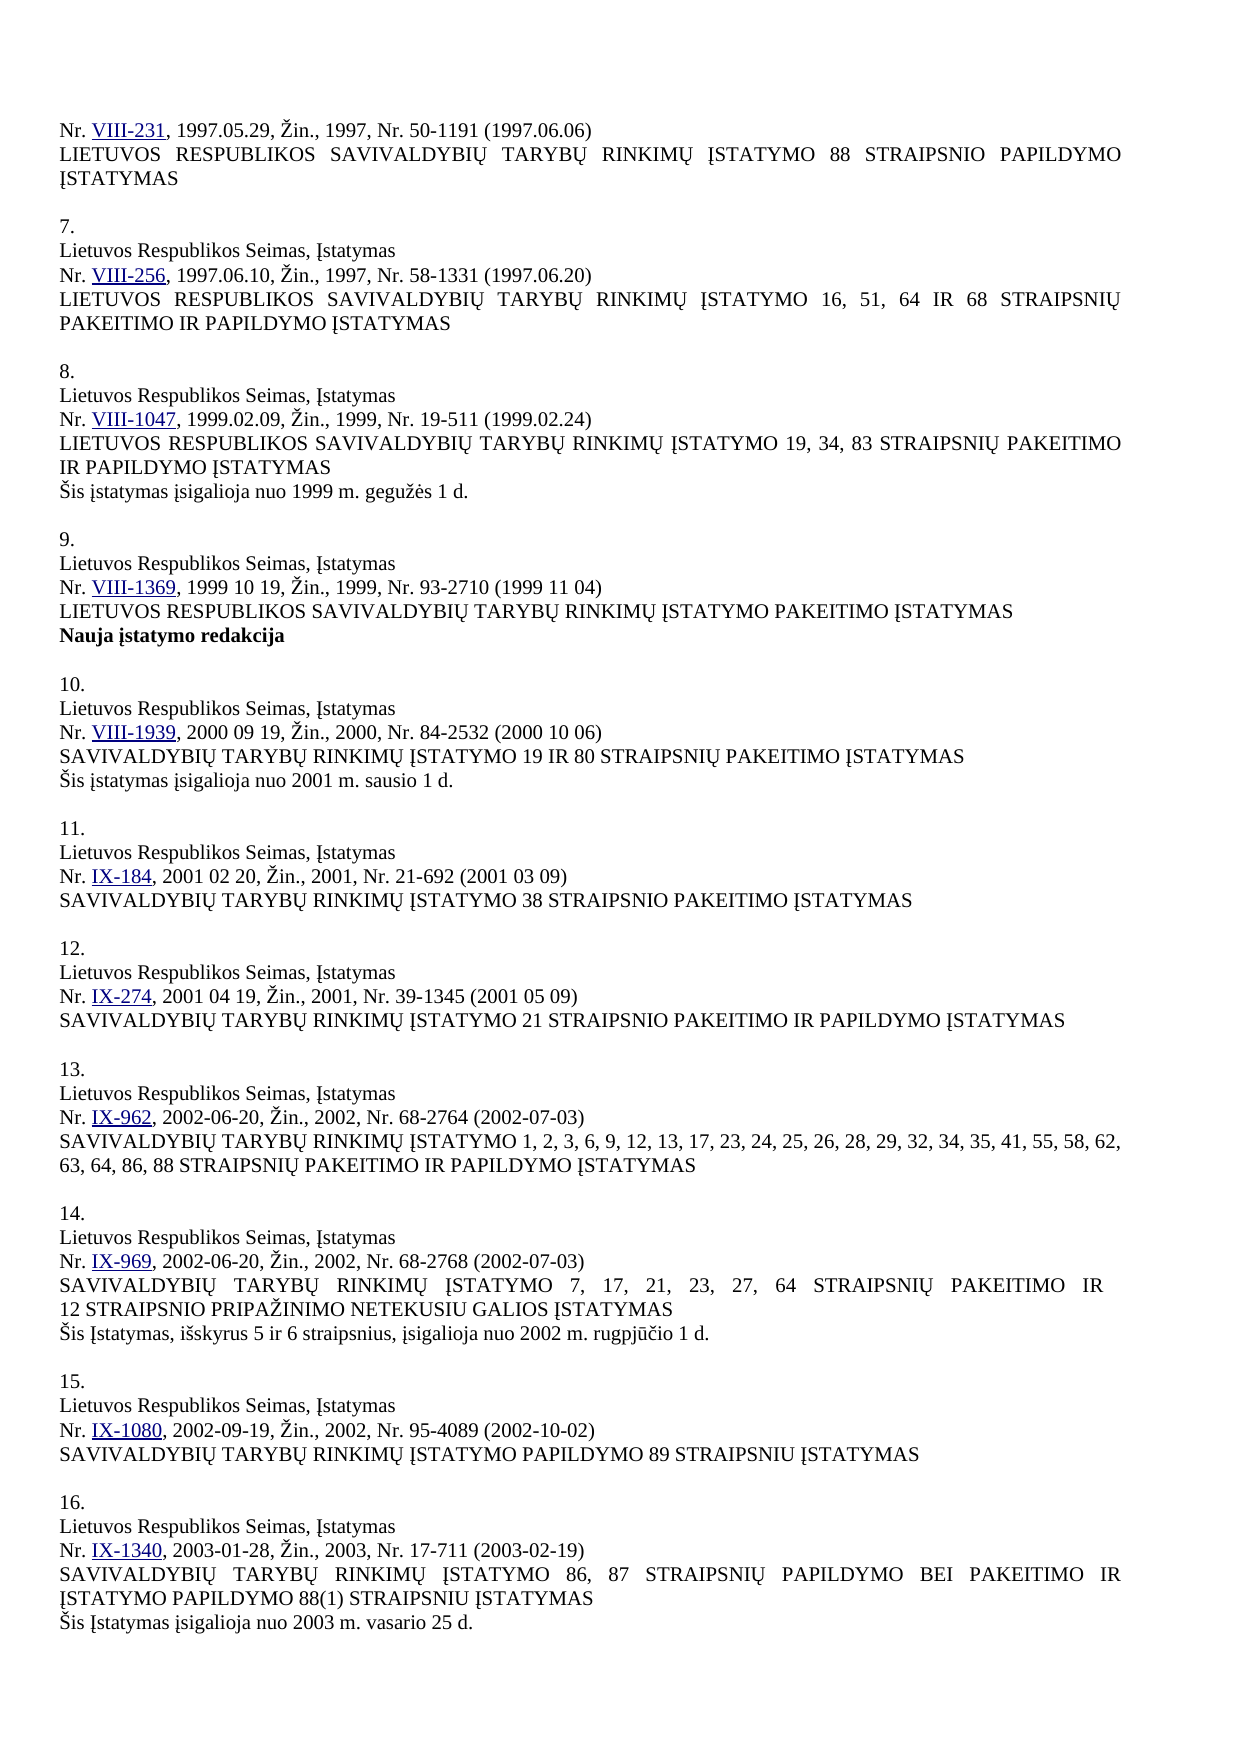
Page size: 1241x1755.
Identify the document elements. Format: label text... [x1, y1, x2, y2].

text SAVIVALDYBIŲ TARYBŲ RINKIMŲ ĮSTATYMO 19 IR 80 STRAIPSNIŲ PAKEITIMO ĮSTATYMAS [59, 744, 1122, 768]
text Nr. VIII-231, 1997.05.29, Žin., 1997, Nr. 50-1191 (1997.06.06) [59, 118, 1122, 142]
text Nr. VIII-1939, 2000 09 19, Žin., 2000, Nr. 84-2532 (2000 10 06) [59, 720, 1122, 744]
text Lietuvos Respublikos Seimas, Įstatymas [59, 383, 1122, 407]
text Nr. IX-274, 2001 04 19, Žin., 2001, Nr. 39-1345 (2001 05 09) [59, 984, 1122, 1008]
text Šis įstatymas įsigalioja nuo 2001 m. sausio 1 d. [59, 768, 1122, 792]
text Lietuvos Respublikos Seimas, Įstatymas [59, 696, 1122, 720]
text Nr. IX-962, 2002-06-20, Žin., 2002, Nr. 68-2764 (2002-07-03) [59, 1105, 1122, 1129]
text Lietuvos Respublikos Seimas, Įstatymas [59, 551, 1122, 575]
text LIETUVOS RESPUBLIKOS SAVIVALDYBIŲ TARYBŲ RINKIMŲ ĮSTATYMO 19, 34, 83 STRAIPSNIŲ PAKEITIMO IR PAPILDYMO ĮSTATYMAS [59, 431, 1122, 479]
text Nr. IX-969, 2002-06-20, Žin., 2002, Nr. 68-2768 (2002-07-03) [59, 1249, 1122, 1273]
text SAVIVALDYBIŲ TARYBŲ RINKIMŲ ĮSTATYMO 86, 87 STRAIPSNIŲ PAPILDYMO BEI PAKEITIMO IR ĮSTATYMO PAPILDYMO 88(1) STRAIPSNIU ĮSTATYMAS [59, 1562, 1122, 1610]
text 14. [59, 1201, 1122, 1225]
text 10. [59, 672, 1122, 696]
text Lietuvos Respublikos Seimas, Įstatymas [59, 1225, 1122, 1249]
text SAVIVALDYBIŲ TARYBŲ RINKIMŲ ĮSTATYMO PAPILDYMO 89 STRAIPSNIU ĮSTATYMAS [59, 1442, 1122, 1466]
text Nr. VIII-1369, 1999 10 19, Žin., 1999, Nr. 93-2710 (1999 11 04) [59, 575, 1122, 599]
text LIETUVOS RESPUBLIKOS SAVIVALDYBIŲ TARYBŲ RINKIMŲ ĮSTATYMO 88 STRAIPSNIO PAPILDYMO ĮSTATYMAS [59, 142, 1122, 190]
text 9. [59, 527, 1122, 551]
text 16. [59, 1490, 1122, 1514]
text 8. [59, 359, 1122, 383]
text Lietuvos Respublikos Seimas, Įstatymas [59, 1514, 1122, 1538]
text SAVIVALDYBIŲ TARYBŲ RINKIMŲ ĮSTATYMO 38 STRAIPSNIO PAKEITIMO ĮSTATYMAS [59, 888, 1122, 912]
text Nr. VIII-256, 1997.06.10, Žin., 1997, Nr. 58-1331 (1997.06.20) [59, 262, 1122, 287]
text 13. [59, 1057, 1122, 1081]
text Šis Įstatymas, išskyrus 5 ir 6 straipsnius, įsigalioja nuo 2002 m. rugpjūčio 1 d. [59, 1321, 1122, 1345]
text Šis įstatymas įsigalioja nuo 1999 m. gegužės 1 d. [59, 479, 1122, 503]
text Lietuvos Respublikos Seimas, Įstatymas [59, 1081, 1122, 1105]
text 12. [59, 936, 1122, 960]
text 7. [59, 214, 1122, 238]
text 11. [59, 816, 1122, 840]
text Nr. IX-1340, 2003-01-28, Žin., 2003, Nr. 17-711 (2003-02-19) [59, 1538, 1122, 1562]
text Nr. IX-184, 2001 02 20, Žin., 2001, Nr. 21-692 (2001 03 09) [59, 864, 1122, 888]
text Lietuvos Respublikos Seimas, Įstatymas [59, 238, 1122, 262]
text SAVIVALDYBIŲ TARYBŲ RINKIMŲ ĮSTATYMO 21 STRAIPSNIO PAKEITIMO IR PAPILDYMO ĮSTATYMAS [59, 1008, 1122, 1032]
text Nauja įstatymo redakcija [59, 623, 1122, 647]
text Lietuvos Respublikos Seimas, Įstatymas [59, 1393, 1122, 1417]
text 15. [59, 1369, 1122, 1393]
text Nr. VIII-1047, 1999.02.09, Žin., 1999, Nr. 19-511 (1999.02.24) [59, 407, 1122, 431]
text Šis Įstatymas įsigalioja nuo 2003 m. vasario 25 d. [59, 1610, 1122, 1634]
text SAVIVALDYBIŲ TARYBŲ RINKIMŲ ĮSTATYMO 7, 17, 21, 23, 27, 64 STRAIPSNIŲ PAKEITIMO IR 12 STRAIPSNIO PRIPAŽINIMO NETEKUSIU GALIOS ĮSTATYMAS [59, 1273, 1122, 1321]
text LIETUVOS RESPUBLIKOS SAVIVALDYBIŲ TARYBŲ RINKIMŲ ĮSTATYMO 16, 51, 64 IR 68 STRAIPSNIŲ PAKEITIMO IR PAPILDYMO ĮSTATYMAS [59, 287, 1122, 335]
text Lietuvos Respublikos Seimas, Įstatymas [59, 960, 1122, 984]
text Lietuvos Respublikos Seimas, Įstatymas [59, 840, 1122, 864]
text LIETUVOS RESPUBLIKOS SAVIVALDYBIŲ TARYBŲ RINKIMŲ ĮSTATYMO PAKEITIMO ĮSTATYMAS [59, 599, 1122, 623]
text SAVIVALDYBIŲ TARYBŲ RINKIMŲ ĮSTATYMO 1, 2, 3, 6, 9, 12, 13, 17, 23, 24, 25, 26, 28, 29, 32, 34, 35, 41, 55, 58, 62, 63, 64, 86, 88 STRAIPSNIŲ PAKEITIMO IR PAPILDYMO ĮSTATYMAS [59, 1129, 1122, 1177]
text Nr. IX-1080, 2002-09-19, Žin., 2002, Nr. 95-4089 (2002-10-02) [59, 1417, 1122, 1442]
